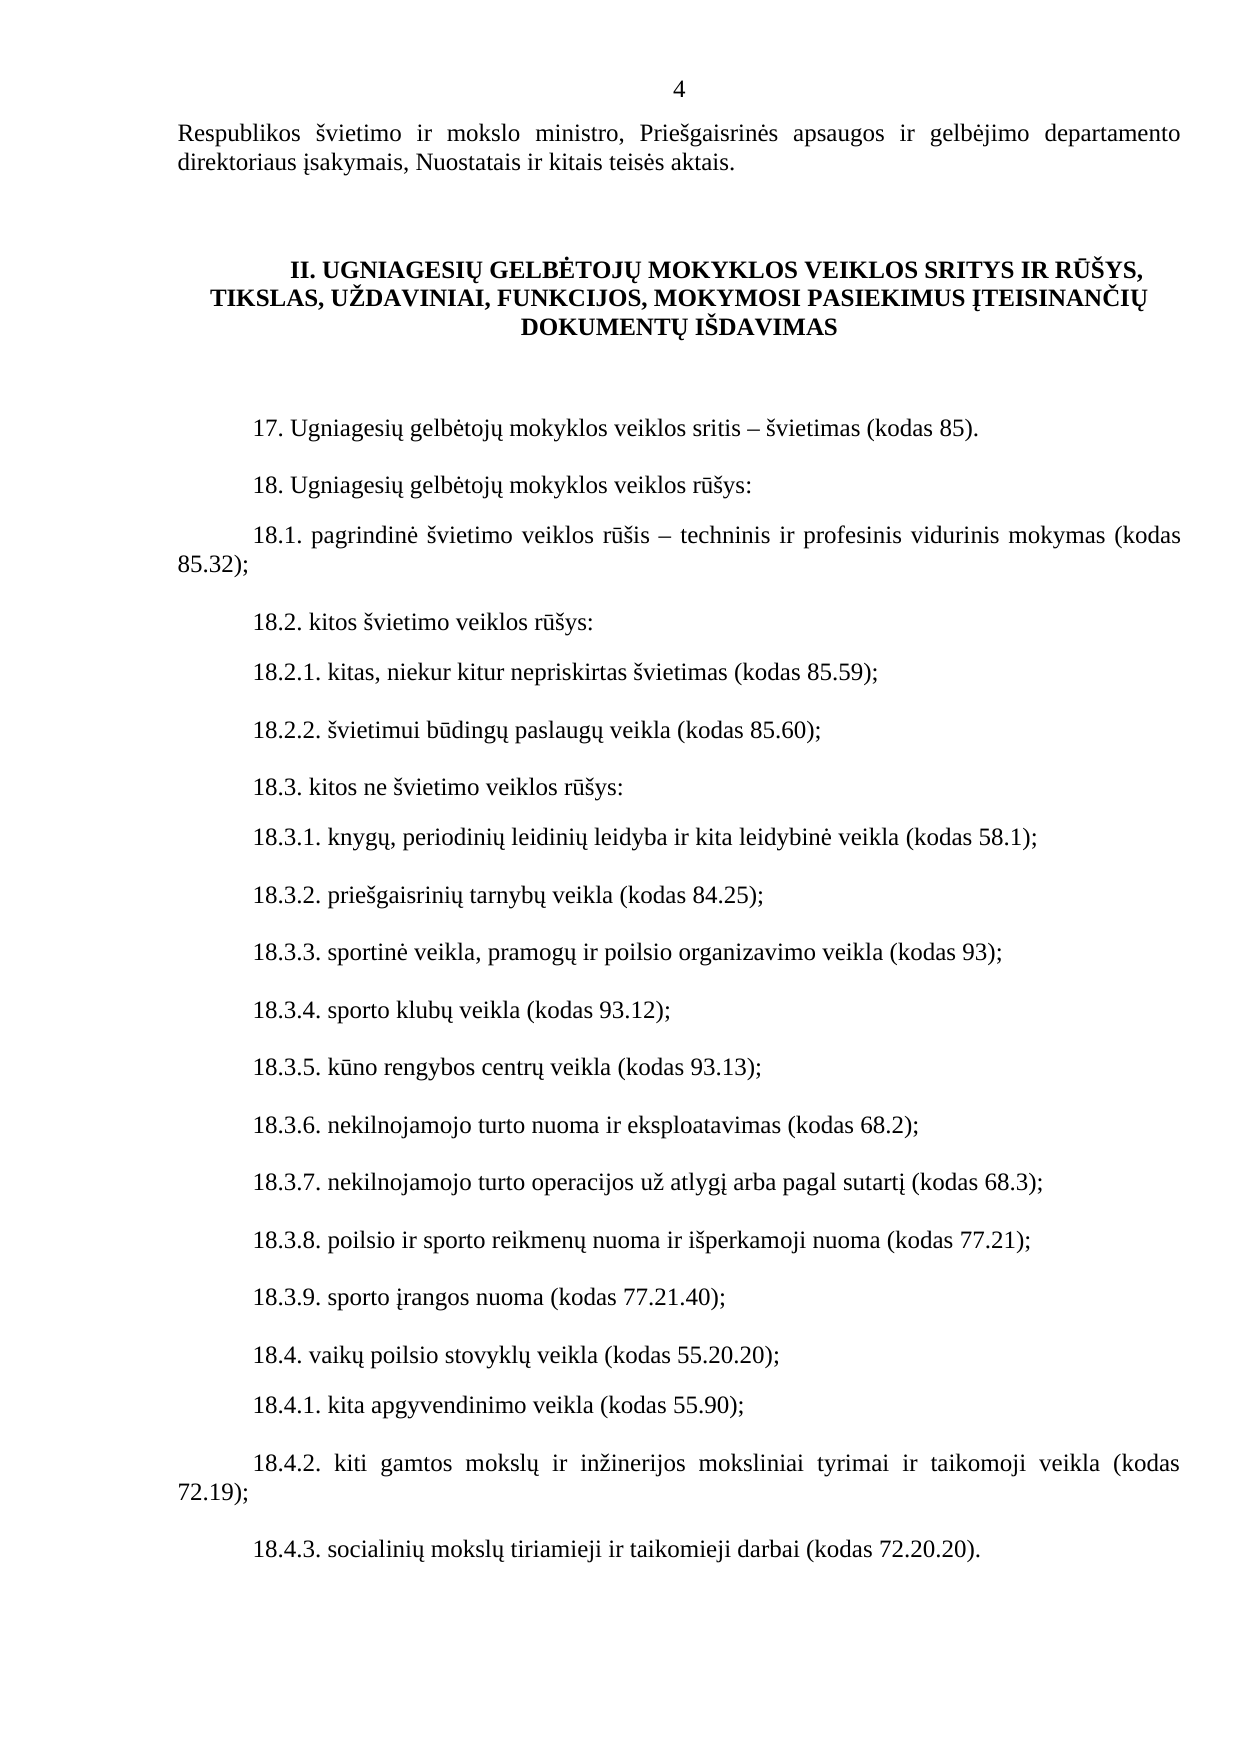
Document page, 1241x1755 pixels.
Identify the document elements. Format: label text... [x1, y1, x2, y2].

text 18.2.1. kitas, niekur kitur nepriskirtas švietimas (kodas 85.59); [177, 657, 1181, 686]
text 18.4.3. socialinių mokslų tiriamieji ir taikomieji darbai (kodas 72.20.20). [177, 1534, 1181, 1563]
text 18.2. kitos švietimo veiklos rūšys: [177, 607, 1181, 636]
text 18.1. pagrindinė švietimo veiklos rūšis – techninis ir profesinis vidurinis mokymas (kodas 85.32); [177, 521, 1181, 578]
text 18.3.9. sporto įrangos nuoma (kodas 77.21.40); [177, 1282, 1181, 1311]
text 17. Ugniagesių gelbėtojų mokyklos veiklos sritis – švietimas (kodas 85). [177, 413, 1181, 442]
text 18.3.8. poilsio ir sporto reikmenų nuoma ir išperkamoji nuoma (kodas 77.21); [177, 1225, 1181, 1254]
text 18. Ugniagesių gelbėtojų mokyklos veiklos rūšys: [177, 470, 1181, 499]
text 18.3.1. knygų, periodinių leidinių leidyba ir kita leidybinė veikla (kodas 58.1); [177, 822, 1181, 851]
text 18.3.4. sporto klubų veikla (kodas 93.12); [177, 995, 1181, 1024]
text 18.4.2. kiti gamtos mokslų ir inžinerijos moksliniai tyrimai ir taikomoji veikla (kodas 72.19); [177, 1448, 1181, 1505]
text 18.3.5. kūno rengybos centrų veikla (kodas 93.13); [177, 1052, 1181, 1081]
text II. UGNIAGESIŲ GELBĖTOJŲ MOKYKLOS VEIKLOS SRITYS IR RŪŠYS, TIKSLAS, UŽDAVINIAI, FUNKCIJOS, MOKYMOSI PASIEKIMUS ĮTEISINANČIŲ DOKUMENTŲ IŠDAVIMAS [177, 255, 1181, 341]
text 18.4. vaikų poilsio stovyklų veikla (kodas 55.20.20); [177, 1340, 1181, 1369]
text 18.3.2. priešgaisrinių tarnybų veikla (kodas 84.25); [177, 880, 1181, 909]
text 18.3.7. nekilnojamojo turto operacijos už atlygį arba pagal sutartį (kodas 68.3); [177, 1167, 1181, 1196]
text Respublikos švietimo ir mokslo ministro, Priešgaisrinės apsaugos ir gelbėjimo departamento direktoriaus įsakymais, Nuostatais ir kitais teisės aktais. [177, 118, 1181, 176]
text 18.4.1. kita apgyvendinimo veikla (kodas 55.90); [177, 1390, 1181, 1419]
text 18.2.2. švietimui būdingų paslaugų veikla (kodas 85.60); [177, 715, 1181, 743]
text 18.3.3. sportinė veikla, pramogų ir poilsio organizavimo veikla (kodas 93); [177, 937, 1181, 966]
text 18.3. kitos ne švietimo veiklos rūšys: [177, 772, 1181, 801]
text 18.3.6. nekilnojamojo turto nuoma ir eksploatavimas (kodas 68.2); [177, 1110, 1181, 1139]
